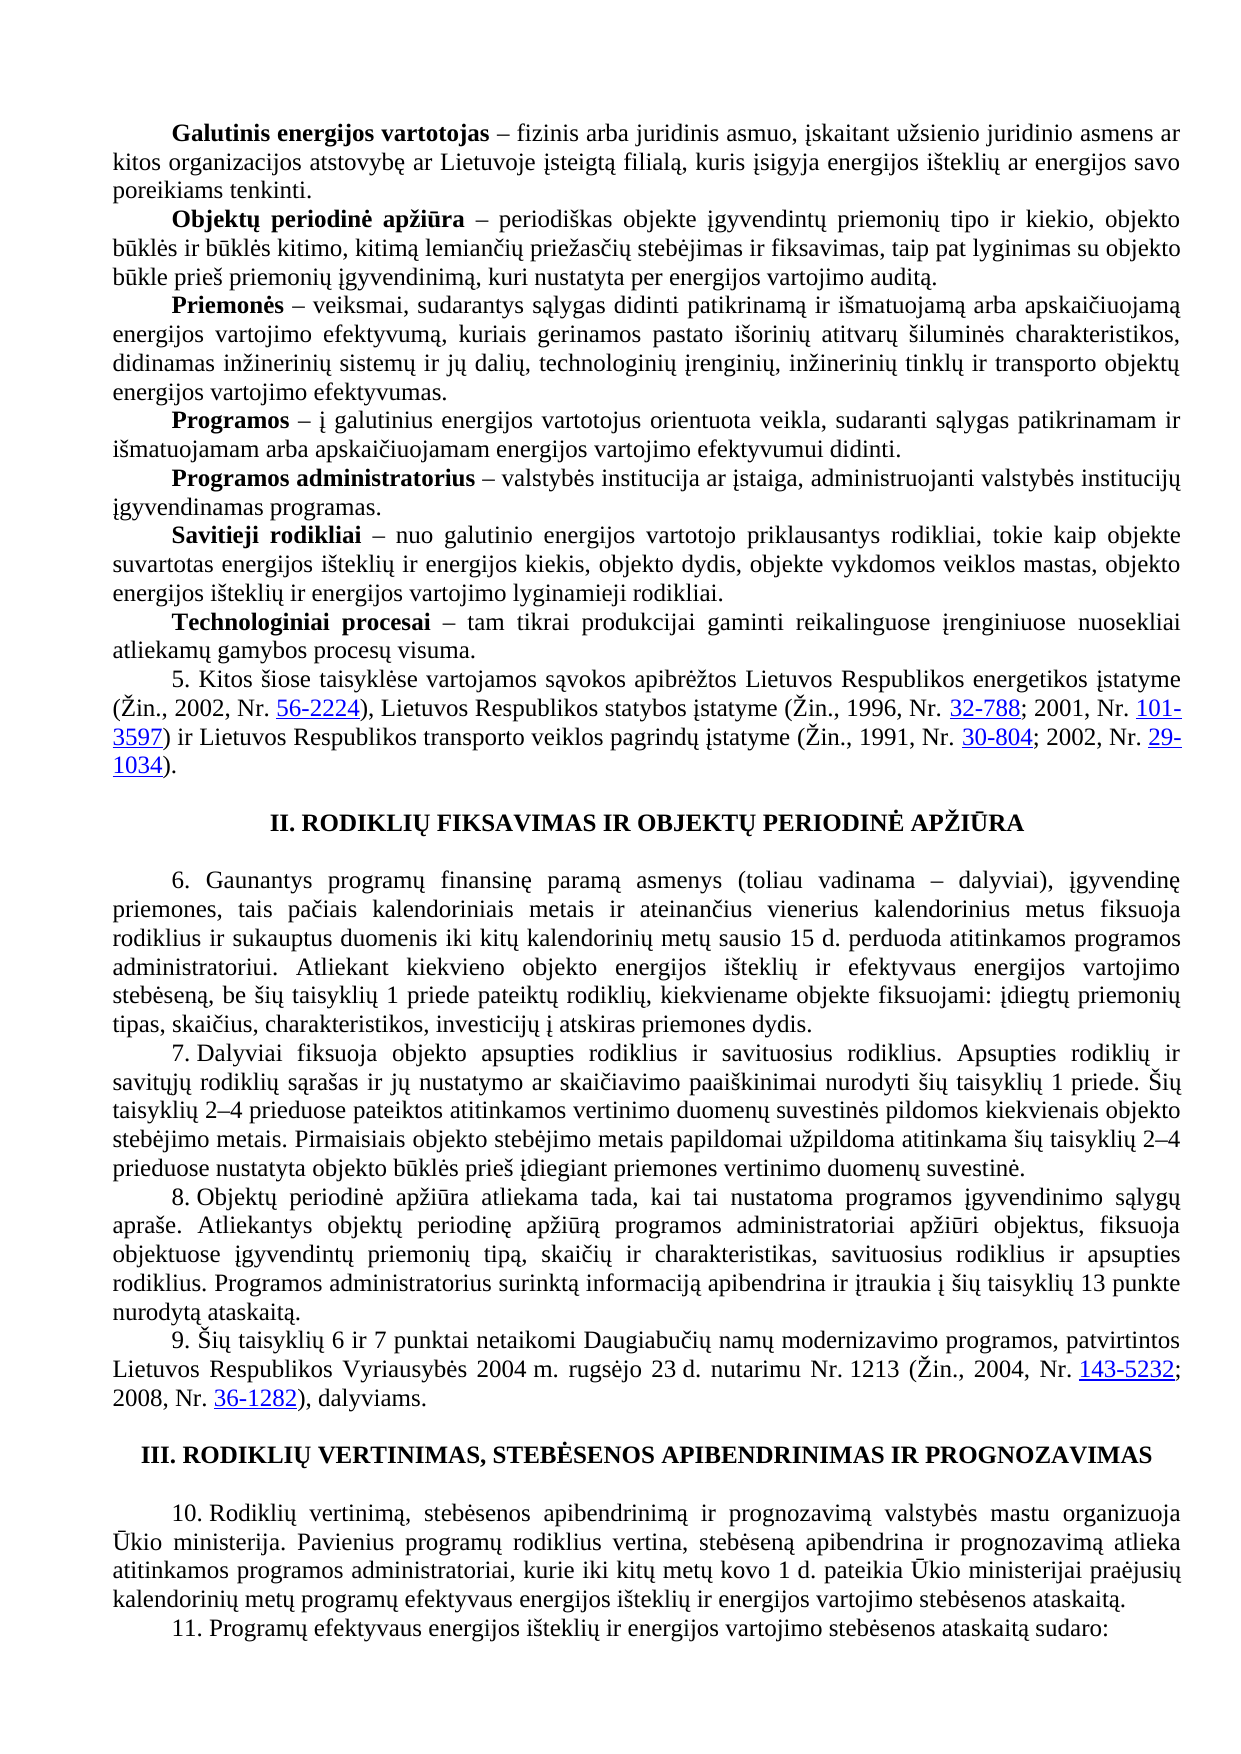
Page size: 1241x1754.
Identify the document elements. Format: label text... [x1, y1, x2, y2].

text 8. Objektų periodinė apžiūra atliekama tada, kai tai nustatoma programos įgyvendinimo sąlygų apraše. Atliekantys objektų periodinę apžiūrą programos administratoriai apžiūri objektus, fiksuoja objektuose įgyvendintų priemonių tipą, skaičių ir charakteristikas, savituosius rodiklius ir apsupties rodiklius. Programos administratorius surinktą informaciją apibendrina ir įtraukia į šių taisyklių 13 punkte nurodytą ataskaitą. [112, 1182, 1181, 1326]
text 11. Programų efektyvaus energijos išteklių ir energijos vartojimo stebėsenos ataskaitą sudaro: [112, 1613, 1181, 1642]
text Technologiniai procesai – tam tikrai produkcijai gaminti reikalinguose įrenginiuose nuosekliai atliekamų gamybos procesų visuma. [112, 607, 1181, 664]
text III. rodiklIŲ VERTINIMAS, STEBĖSENOS APIBENDRINIMAS IR PROGNOZAVIMAS [112, 1441, 1181, 1469]
text Programos – į galutinius energijos vartotojus orientuota veikla, sudaranti sąlygas patikrinamam ir išmatuojamam arba apskaičiuojamam energijos vartojimo efektyvumui didinti. [112, 406, 1181, 463]
text 9. Šių taisyklių 6 ir 7 punktai netaikomi Daugiabučių namų modernizavimo programos, patvirtintos Lietuvos Respublikos Vyriausybės 2004 m. rugsėjo 23 d. nutarimu Nr. 1213 (Žin., 2004, Nr. 143-5232; 2008, Nr. 36-1282), dalyviams. [112, 1326, 1181, 1412]
text Programos administratorius – valstybės institucija ar įstaiga, administruojanti valstybės institucijų įgyvendinamas programas. [112, 463, 1181, 521]
text 5. Kitos šiose taisyklėse vartojamos sąvokos apibrėžtos Lietuvos Respublikos energetikos įstatyme (Žin., 2002, Nr. 56-2224), Lietuvos Respublikos statybos įstatyme (Žin., 1996, Nr. 32-788; 2001, Nr. 101-3597) ir Lietuvos Respublikos transporto veiklos pagrindų įstatyme (Žin., 1991, Nr. 30-804; 2002, Nr. 29-1034). [112, 664, 1181, 779]
text Savitieji rodikliai – nuo galutinio energijos vartotojo priklausantys rodikliai, tokie kaip objekte suvartotas energijos išteklių ir energijos kiekis, objekto dydis, objekte vykdomos veiklos mastas, objekto energijos išteklių ir energijos vartojimo lyginamieji rodikliai. [112, 521, 1181, 607]
text 7. Dalyviai fiksuoja objekto apsupties rodiklius ir savituosius rodiklius. Apsupties rodiklių ir savitųjų rodiklių sąrašas ir jų nustatymo ar skaičiavimo paaiškinimai nurodyti šių taisyklių 1 priede. Šių taisyklių 2–4 prieduose pateiktos atitinkamos vertinimo duomenų suvestinės pildomos kiekvienais objekto stebėjimo metais. Pirmaisiais objekto stebėjimo metais papildomai užpildoma atitinkama šių taisyklių 2–4 prieduose nustatyta objekto būklės prieš įdiegiant priemones vertinimo duomenų suvestinė. [112, 1038, 1181, 1182]
text 6. Gaunantys programų finansinę paramą asmenys (toliau vadinama – dalyviai), įgyvendinę priemones, tais pačiais kalendoriniais metais ir ateinančius vienerius kalendorinius metus fiksuoja rodiklius ir sukauptus duomenis iki kitų kalendorinių metų sausio 15 d. perduoda atitinkamos programos administratoriui. Atliekant kiekvieno objekto energijos išteklių ir efektyvaus energijos vartojimo stebėseną, be šių taisyklių 1 priede pateiktų rodiklių, kiekviename objekte fiksuojami: įdiegtų priemonių tipas, skaičius, charakteristikos, investicijų į atskiras priemones dydis. [112, 866, 1181, 1038]
text Priemonės – veiksmai, sudarantys sąlygas didinti patikrinamą ir išmatuojamą arba apskaičiuojamą energijos vartojimo efektyvumą, kuriais gerinamos pastato išorinių atitvarų šiluminės charakteristikos, didinamas inžinerinių sistemų ir jų dalių, technologinių įrenginių, inžinerinių tinklų ir transporto objektų energijos vartojimo efektyvumas. [112, 291, 1181, 406]
text II. rodiklių FIKSAVIMAS IR OBJEKTŲ PERIODINĖ APŽIŪRA [112, 808, 1181, 837]
text Galutinis energijos vartotojas – fizinis arba juridinis asmuo, įskaitant užsienio juridinio asmens ar kitos organizacijos atstovybę ar Lietuvoje įsteigtą filialą, kuris įsigyja energijos išteklių ar energijos savo poreikiams tenkinti. [112, 118, 1181, 204]
text 10. Rodiklių vertinimą, stebėsenos apibendrinimą ir prognozavimą valstybės mastu organizuoja Ūkio ministerija. Pavienius programų rodiklius vertina, stebėseną apibendrina ir prognozavimą atlieka atitinkamos programos administratoriai, kurie iki kitų metų kovo 1 d. pateikia Ūkio ministerijai praėjusių kalendorinių metų programų efektyvaus energijos išteklių ir energijos vartojimo stebėsenos ataskaitą. [112, 1498, 1181, 1613]
text Objektų periodinė apžiūra – periodiškas objekte įgyvendintų priemonių tipo ir kiekio, objekto būklės ir būklės kitimo, kitimą lemiančių priežasčių stebėjimas ir fiksavimas, taip pat lyginimas su objekto būkle prieš priemonių įgyvendinimą, kuri nustatyta per energijos vartojimo auditą. [112, 204, 1181, 291]
